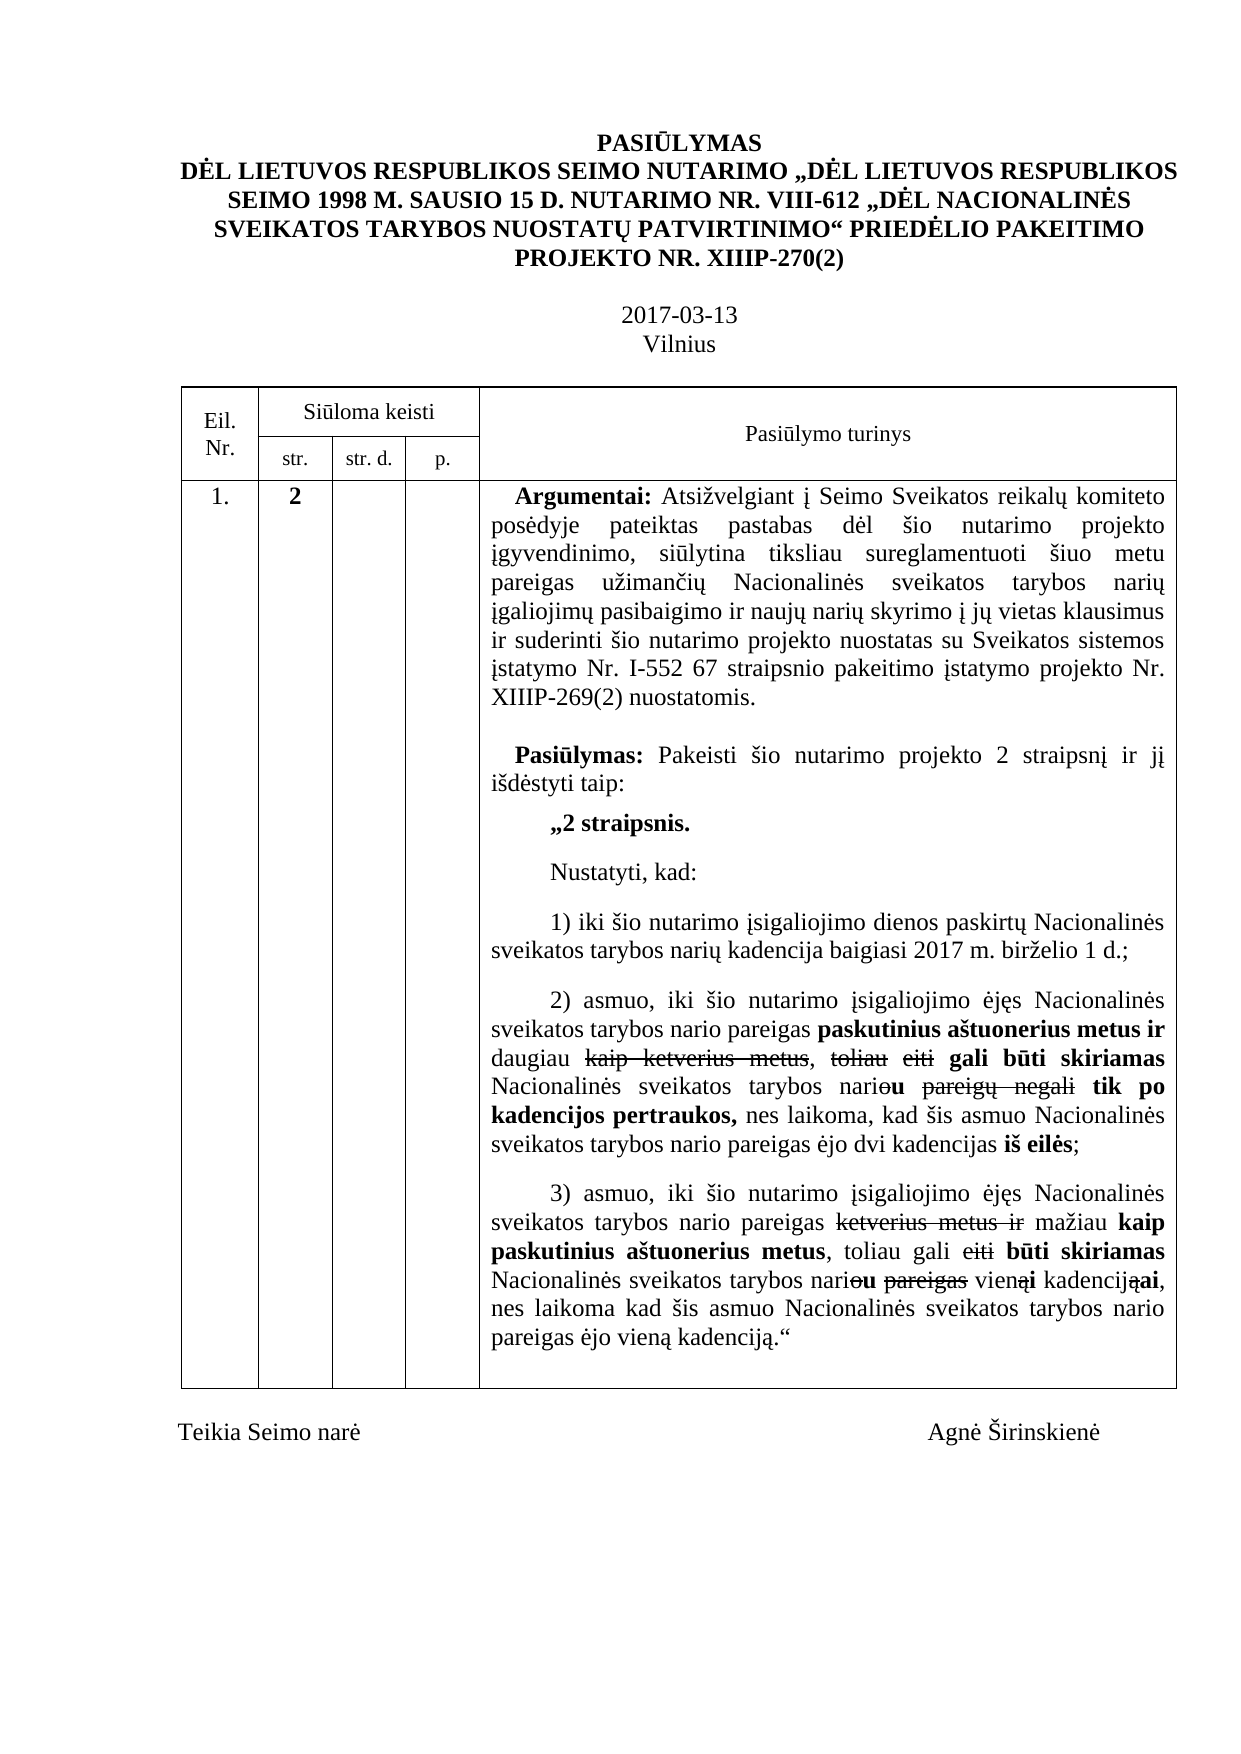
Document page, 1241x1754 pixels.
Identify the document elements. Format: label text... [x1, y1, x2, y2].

text 2017-03-13 [177, 300, 1181, 329]
table_cell [406, 481, 479, 1388]
table_cell [333, 481, 405, 1388]
table_header Siūloma keisti [259, 388, 479, 436]
table_cell Argumentai: Atsižvelgiant į Seimo Sveikatos reikalų komiteto posėdyje pateiktas pastabas dėl šio nutarimo projekto įgyvendinimo, siūlytina tiksliau sureglamentuoti šiuo metu pareigas užimančių Nacionalinės sveikatos tarybos narių įgaliojimų pasibaigimo ir naujų narių skyrimo į jų vietas klausimus ir suderinti šio nutarimo projekto nuostatas su Sveikatos sistemos įstatymo Nr. I-552 67 straipsnio pakeitimo įstatymo projekto Nr. XIIIP-269(2) nuostatomis. Pasiūlymas: Pakeisti šio nutarimo projekto 2 straipsnį ir jį išdėstyti taip: „2 straipsnis. Nustatyti, kad: 1) iki šio nutarimo įsigaliojimo dienos paskirtų Nacionalinės sveikatos tarybos narių kadencija baigiasi 2017 m. birželio 1 d.; 2) asmuo, iki šio nutarimo įsigaliojimo ėjęs Nacionalinės sveikatos tarybos nario pareigas paskutinius aštuonerius metus ir daugiau kaip ketverius metus, toliau eiti gali būti skiriamas Nacionalinės sveikatos tarybos nariou pareigų negali tik po kadencijos pertraukos, nes laikoma, kad šis asmuo Nacionalinės sveikatos tarybos nario pareigas ėjo dvi kadencijas iš eilės; 3) asmuo, iki šio nutarimo įsigaliojimo ėjęs Nacionalinės sveikatos tarybos nario pareigas ketverius metus ir mažiau kaip paskutinius aštuonerius metus, toliau gali eiti būti skiriamas Nacionalinės sveikatos tarybos nariou pareigas vienąi kadencijąai, nes laikoma kad šis asmuo Nacionalinės sveikatos tarybos nario pareigas ėjo vieną kadenciją.“ [480, 481, 1176, 1388]
table_cell 1. [182, 481, 258, 1388]
table_header Eil. Nr. [182, 388, 258, 480]
text Vilnius [177, 329, 1181, 358]
table_cell str. [259, 437, 332, 480]
table_cell p. [406, 437, 479, 480]
text Teikia Seimo narė Agnė Širinskienė [177, 1417, 1181, 1474]
table_cell str. d. [333, 437, 405, 480]
text DĖL LIETUVOS RESPUBLIKOS SEIMO NUTARIMO „DĖL LIETUVOS RESPUBLIKOS SEIMO 1998 M. SAUSIO 15 D. NUTARIMO NR. VIII-612 „DĖL NACIONALINĖS SVEIKATOS TARYBOS NUOSTATŲ PATVIRTINIMO“ PRIEDĖLIO PAKEITIMO PROJEKTO NR. XIIIP-270(2) [177, 156, 1181, 271]
table_cell 2 [259, 481, 332, 1388]
text PASIŪLYMAS [177, 128, 1181, 156]
table_header Pasiūlymo turinys [480, 388, 1176, 480]
